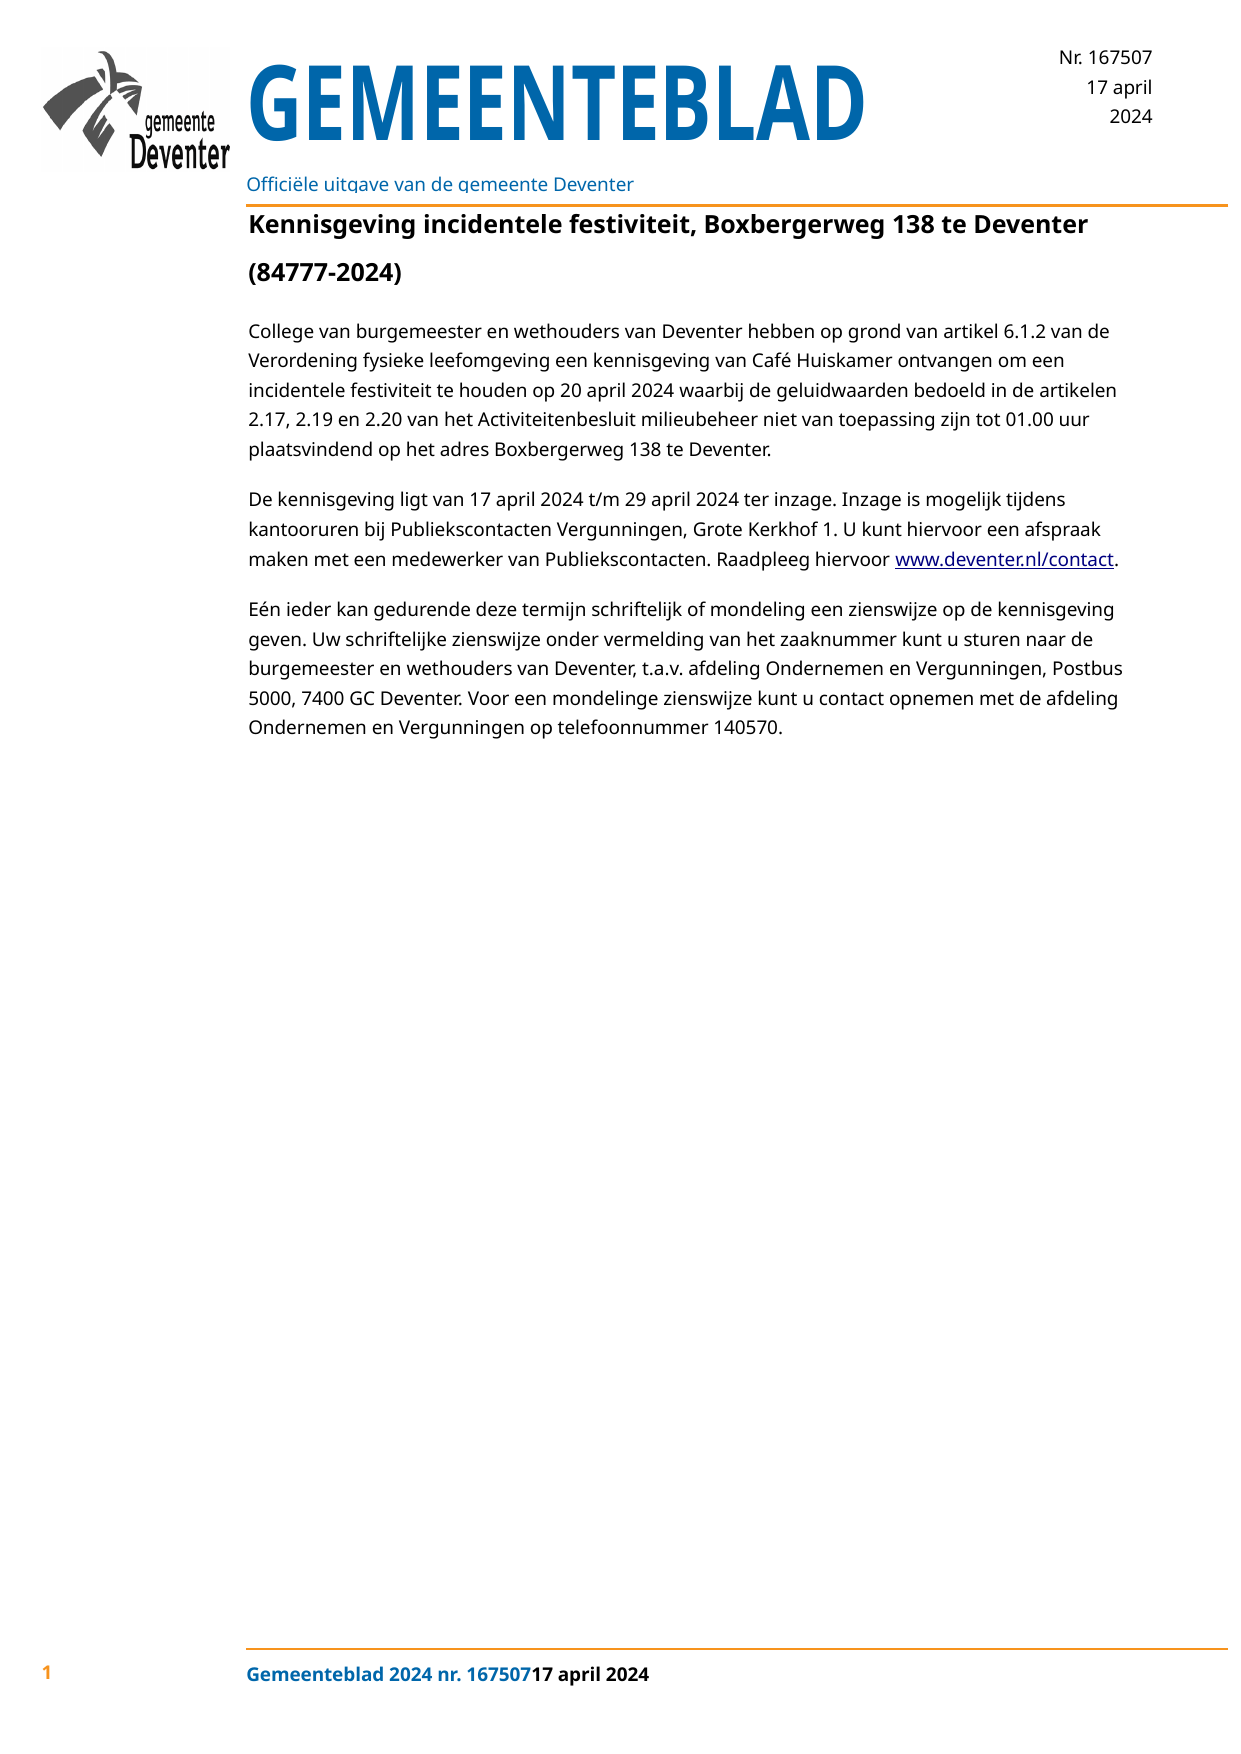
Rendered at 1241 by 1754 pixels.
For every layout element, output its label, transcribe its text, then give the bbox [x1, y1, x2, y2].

text De kennisgeving ligt van 17 april 2024 t/m 29 april 2024 ter inzage. Inzage is mogelijk tijdens kantooruren bij Publiekscontacten Vergunningen, Grote Kerkhof 1. U kunt hiervoor een afspraak maken met een medewerker van Publiekscontacten. Raadpleeg hiervoor www.deventer.nl/contact. [248, 487, 1152, 572]
text Kennisgeving incidentele festiviteit, Boxbergerweg 138 te Deventer (84777-2024) [248, 207, 1152, 288]
text Eén ieder kan gedurende deze termijn schriftelijk of mondeling een zienswijze op de kennisgeving geven. Uw schriftelijke zienswijze onder vermelding van het zaaknummer kunt u sturen naar de burgemeester en wethouders van Deventer, t.a.v. afdeling Ondernemen en Vergunningen, Postbus 5000, 7400 GC Deventer. Voor een mondelinge zienswijze kunt u contact opnemen met de afdeling Ondernemen en Vergunningen op telefoonnummer 140570. [248, 596, 1152, 740]
text College van burgemeester en wethouders van Deventer hebben op grond van artikel 6.1.2 van de Verordening fysieke leefomgeving een kennisgeving van Café Huiskamer ontvangen om een incidentele festiviteit te houden op 20 april 2024 waarbij de geluidwaarden bedoeld in de artikelen 2.17, 2.19 en 2.20 van het Activiteitenbesluit milieubeheer niet van toepassing zijn tot 01.00 uur plaatsvindend op het adres Boxbergerweg 138 te Deventer. [248, 318, 1152, 462]
picture [41, 47, 231, 172]
